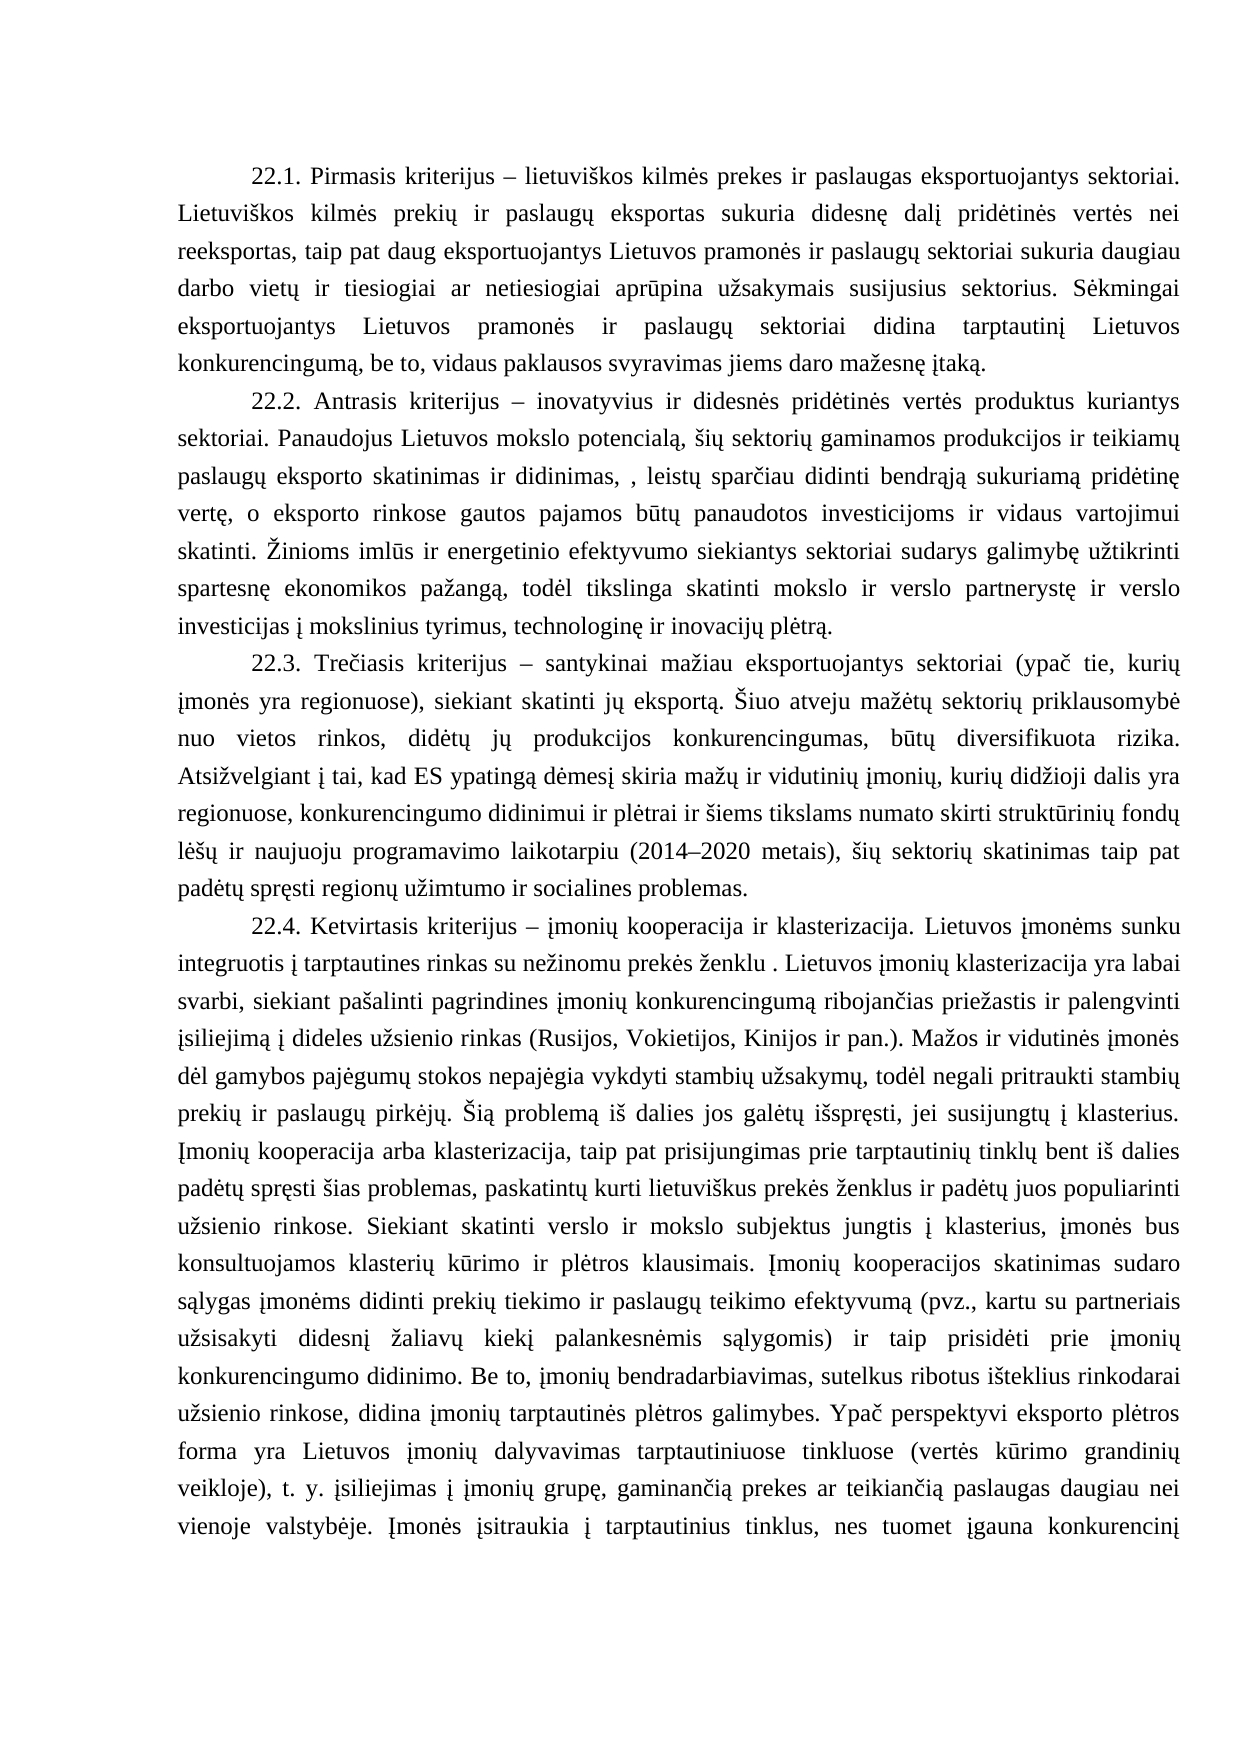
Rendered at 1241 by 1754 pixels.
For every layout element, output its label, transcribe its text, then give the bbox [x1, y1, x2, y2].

text 22.4. Ketvirtasis kriterijus – įmonių kooperacija ir klasterizacija. Lietuvos įmonėms sunku integruotis į tarptautines rinkas su nežinomu prekės ženklu . Lietuvos įmonių klasterizacija yra labai svarbi, siekiant pašalinti pagrindines įmonių konkurencingumą ribojančias priežastis ir palengvinti įsiliejimą į dideles užsienio rinkas (Rusijos, Vokietijos, Kinijos ir pan.). Mažos ir vidutinės įmonės dėl gamybos pajėgumų stokos nepajėgia vykdyti stambių užsakymų, todėl negali pritraukti stambių prekių ir paslaugų pirkėjų. Šią problemą iš dalies jos galėtų išspręsti, jei susijungtų į klasterius. Įmonių kooperacija arba klasterizacija, taip pat prisijungimas prie tarptautinių tinklų bent iš dalies padėtų spręsti šias problemas, paskatintų kurti lietuviškus prekės ženklus ir padėtų juos populiarinti užsienio rinkose. Siekiant skatinti verslo ir mokslo subjektus jungtis į klasterius, įmonės bus konsultuojamos klasterių kūrimo ir plėtros klausimais. Įmonių kooperacijos skatinimas sudaro sąlygas įmonėms didinti prekių tiekimo ir paslaugų teikimo efektyvumą (pvz., kartu su partneriais užsisakyti didesnį žaliavų kiekį palankesnėmis sąlygomis) ir taip prisidėti prie įmonių konkurencingumo didinimo. Be to, įmonių bendradarbiavimas, sutelkus ribotus išteklius rinkodarai užsienio rinkose, didina įmonių tarptautinės plėtros galimybes. Ypač perspektyvi eksporto plėtros forma yra Lietuvos įmonių dalyvavimas tarptautiniuose tinkluose (vertės kūrimo grandinių veikloje), t. y. įsiliejimas į įmonių grupę, gaminančią prekes ar teikiančią paslaugas daugiau nei vienoje valstybėje. Įmonės įsitraukia į tarptautinius tinklus, nes tuomet įgauna konkurencinį [177, 902, 1181, 1540]
text 22.2. Antrasis kriterijus – inovatyvius ir didesnės pridėtinės vertės produktus kuriantys sektoriai. Panaudojus Lietuvos mokslo potencialą, šių sektorių gaminamos produkcijos ir teikiamų paslaugų eksporto skatinimas ir didinimas, , leistų sparčiau didinti bendrąją sukuriamą pridėtinę vertę, o eksporto rinkose gautos pajamos būtų panaudotos investicijoms ir vidaus vartojimui skatinti. Žinioms imlūs ir energetinio efektyvumo siekiantys sektoriai sudarys galimybę užtikrinti spartesnę ekonomikos pažangą, todėl tikslinga skatinti mokslo ir verslo partnerystę ir verslo investicijas į mokslinius tyrimus, technologinę ir inovacijų plėtrą. [177, 377, 1181, 640]
text 22.1. Pirmasis kriterijus – lietuviškos kilmės prekes ir paslaugas eksportuojantys sektoriai. Lietuviškos kilmės prekių ir paslaugų eksportas sukuria didesnę dalį pridėtinės vertės nei reeksportas, taip pat daug eksportuojantys Lietuvos pramonės ir paslaugų sektoriai sukuria daugiau darbo vietų ir tiesiogiai ar netiesiogiai aprūpina užsakymais susijusius sektorius. Sėkmingai eksportuojantys Lietuvos pramonės ir paslaugų sektoriai didina tarptautinį Lietuvos konkurencingumą, be to, vidaus paklausos svyravimas jiems daro mažesnę įtaką. [177, 152, 1181, 377]
text 22.3. Trečiasis kriterijus – santykinai mažiau eksportuojantys sektoriai (ypač tie, kurių įmonės yra regionuose), siekiant skatinti jų eksportą. Šiuo atveju mažėtų sektorių priklausomybė nuo vietos rinkos, didėtų jų produkcijos konkurencingumas, būtų diversifikuota rizika. Atsižvelgiant į tai, kad ES ypatingą dėmesį skiria mažų ir vidutinių įmonių, kurių didžioji dalis yra regionuose, konkurencingumo didinimui ir plėtrai ir šiems tikslams numato skirti struktūrinių fondų lėšų ir naujuoju programavimo laikotarpiu (2014–2020 metais), šių sektorių skatinimas taip pat padėtų spręsti regionų užimtumo ir socialines problemas. [177, 640, 1181, 902]
